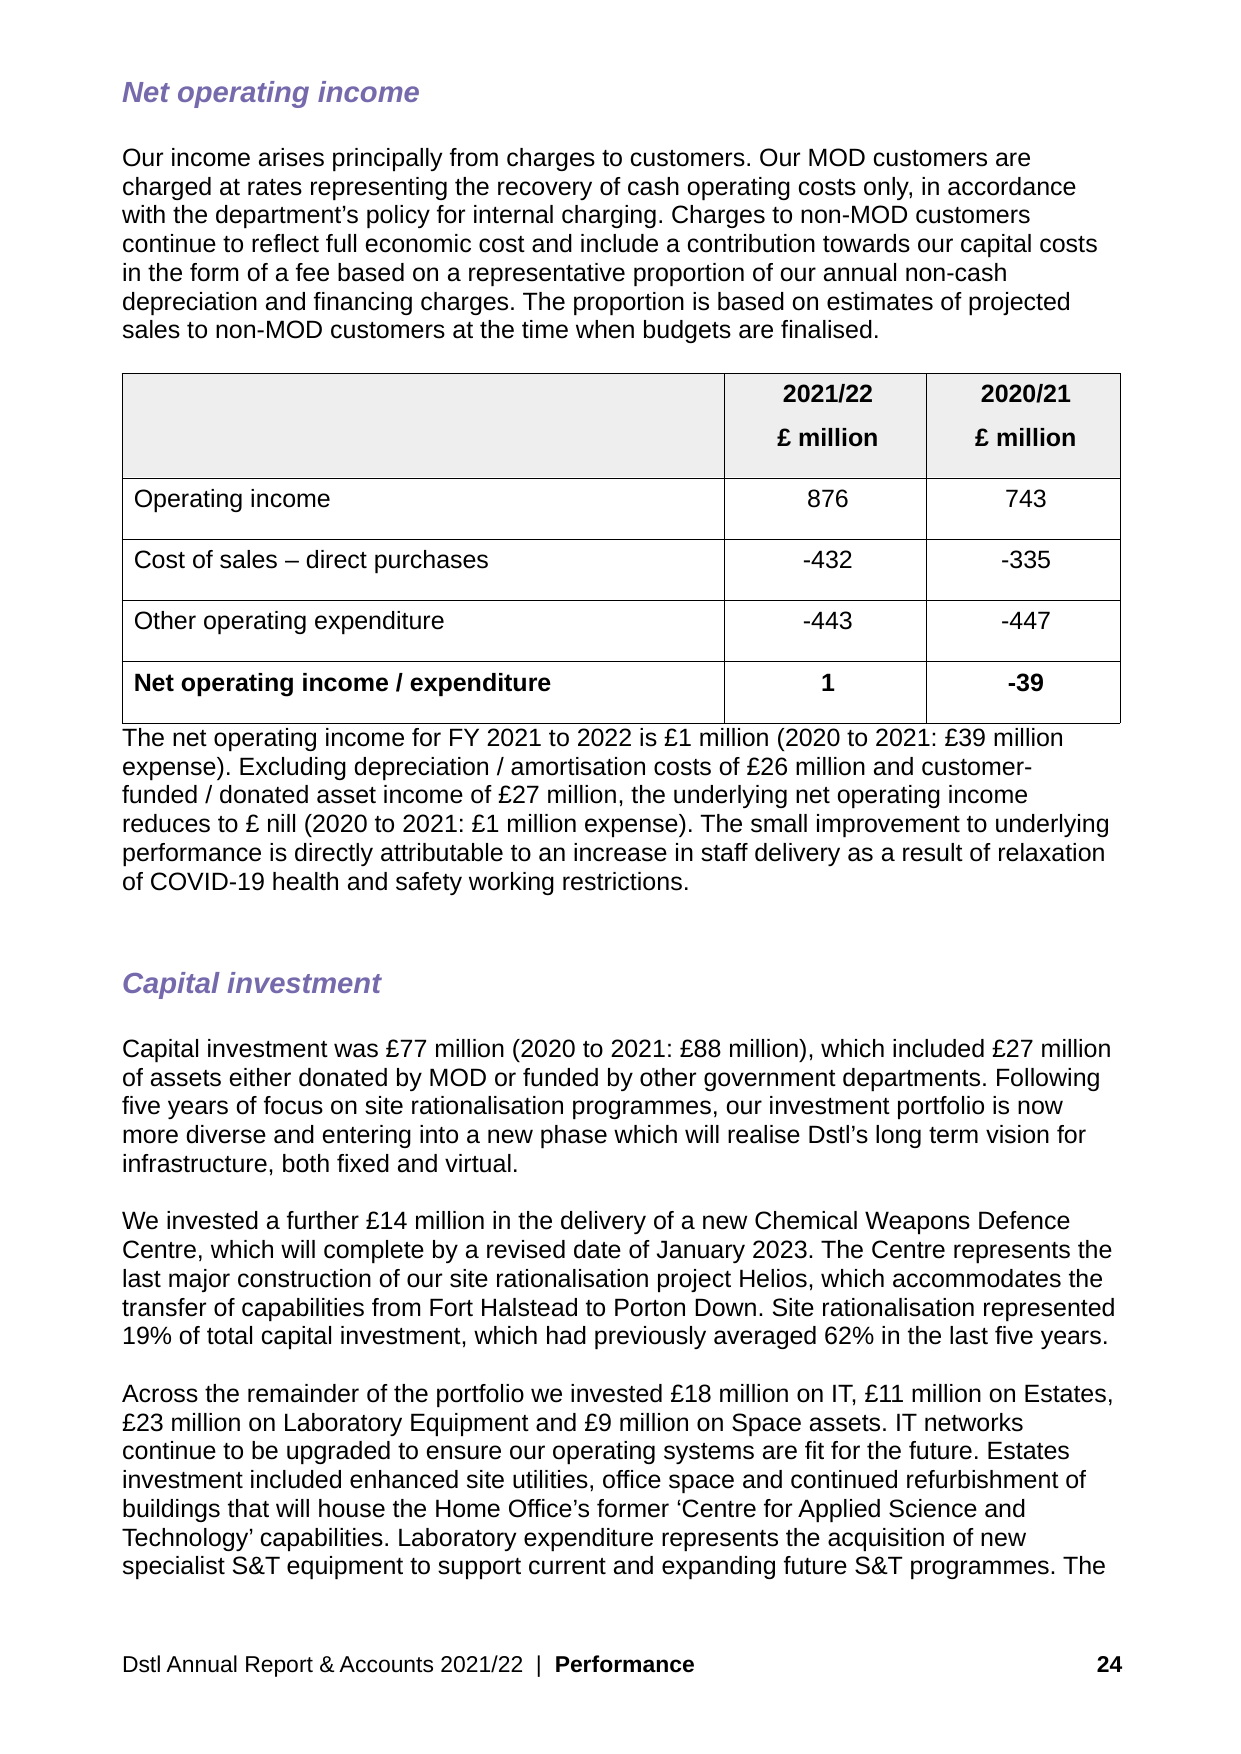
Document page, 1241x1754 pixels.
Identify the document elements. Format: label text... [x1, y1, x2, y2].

text Across the remainder of the portfolio we invested £18 million on IT, £11 million on Estates, £23 million on Laboratory Equipment and £9 million on Space assets. IT networks continue to be upgraded to ensure our operating systems are fit for the future. Estates investment included enhanced site utilities, office space and continued refurbishment of buildings that will house the Home Office’s former ‘Centre for Applied Science and Technology’ capabilities. Laboratory expenditure represents the acquisition of new specialist S&T equipment to support current and expanding future S&T programmes. The [122, 1379, 1122, 1580]
table_cell -443 [725, 601, 926, 661]
text Capital investment was £77 million (2020 to 2021: £88 million), which included £27 million of assets either donated by MOD or funded by other government departments. Following five years of focus on site rationalisation programmes, our investment portfolio is now more diverse and entering into a new phase which will realise Dstl’s long term vision for infrastructure, both fixed and virtual. [122, 1034, 1122, 1177]
table_cell -447 [927, 601, 1120, 661]
table_cell 876 [725, 479, 926, 539]
table_cell Other operating expenditure [123, 601, 724, 661]
table_cell -335 [927, 540, 1120, 600]
text Our income arises principally from charges to customers. Our MOD customers are charged at rates representing the recovery of cash operating costs only, in accordance with the department’s policy for internal charging. Charges to non-MOD customers continue to reflect full economic cost and include a contribution towards our capital costs in the form of a fee based on a representative proportion of our annual non-cash depreciation and financing charges. The proportion is based on estimates of projected sales to non-MOD customers at the time when budgets are finalised. [122, 143, 1122, 344]
text The net operating income for FY 2021 to 2022 is £1 million (2020 to 2021: £39 million expense). Excluding depreciation / amortisation costs of £26 million and customer-funded / donated asset income of £27 million, the underlying net operating income reduces to £ nill (2020 to 2021: £1 million expense). The small improvement to underlying performance is directly attributable to an increase in staff delivery as a result of relaxation of COVID-19 health and safety working restrictions. [122, 723, 1122, 895]
subtitle Net operating income [122, 75, 1122, 108]
subtitle Capital investment [122, 966, 1122, 999]
table_cell 743 [927, 479, 1120, 539]
table_header 2020/21 £ million [927, 374, 1120, 477]
table_cell Cost of sales – direct purchases [123, 540, 724, 600]
table_cell -432 [725, 540, 926, 600]
table_cell Net operating income / expenditure [123, 662, 724, 722]
table_cell 1 [725, 662, 926, 722]
table_cell Operating income [123, 479, 724, 539]
table_cell -39 [927, 662, 1120, 722]
table_header [123, 374, 724, 477]
text We invested a further £14 million in the delivery of a new Chemical Weapons Defence Centre, which will complete by a revised date of January 2023. The Centre represents the last major construction of our site rationalisation project Helios, which accommodates the transfer of capabilities from Fort Halstead to Porton Down. Site rationalisation represented 19% of total capital investment, which had previously averaged 62% in the last five years. [122, 1206, 1122, 1350]
table_header 2021/22 £ million [725, 374, 926, 477]
